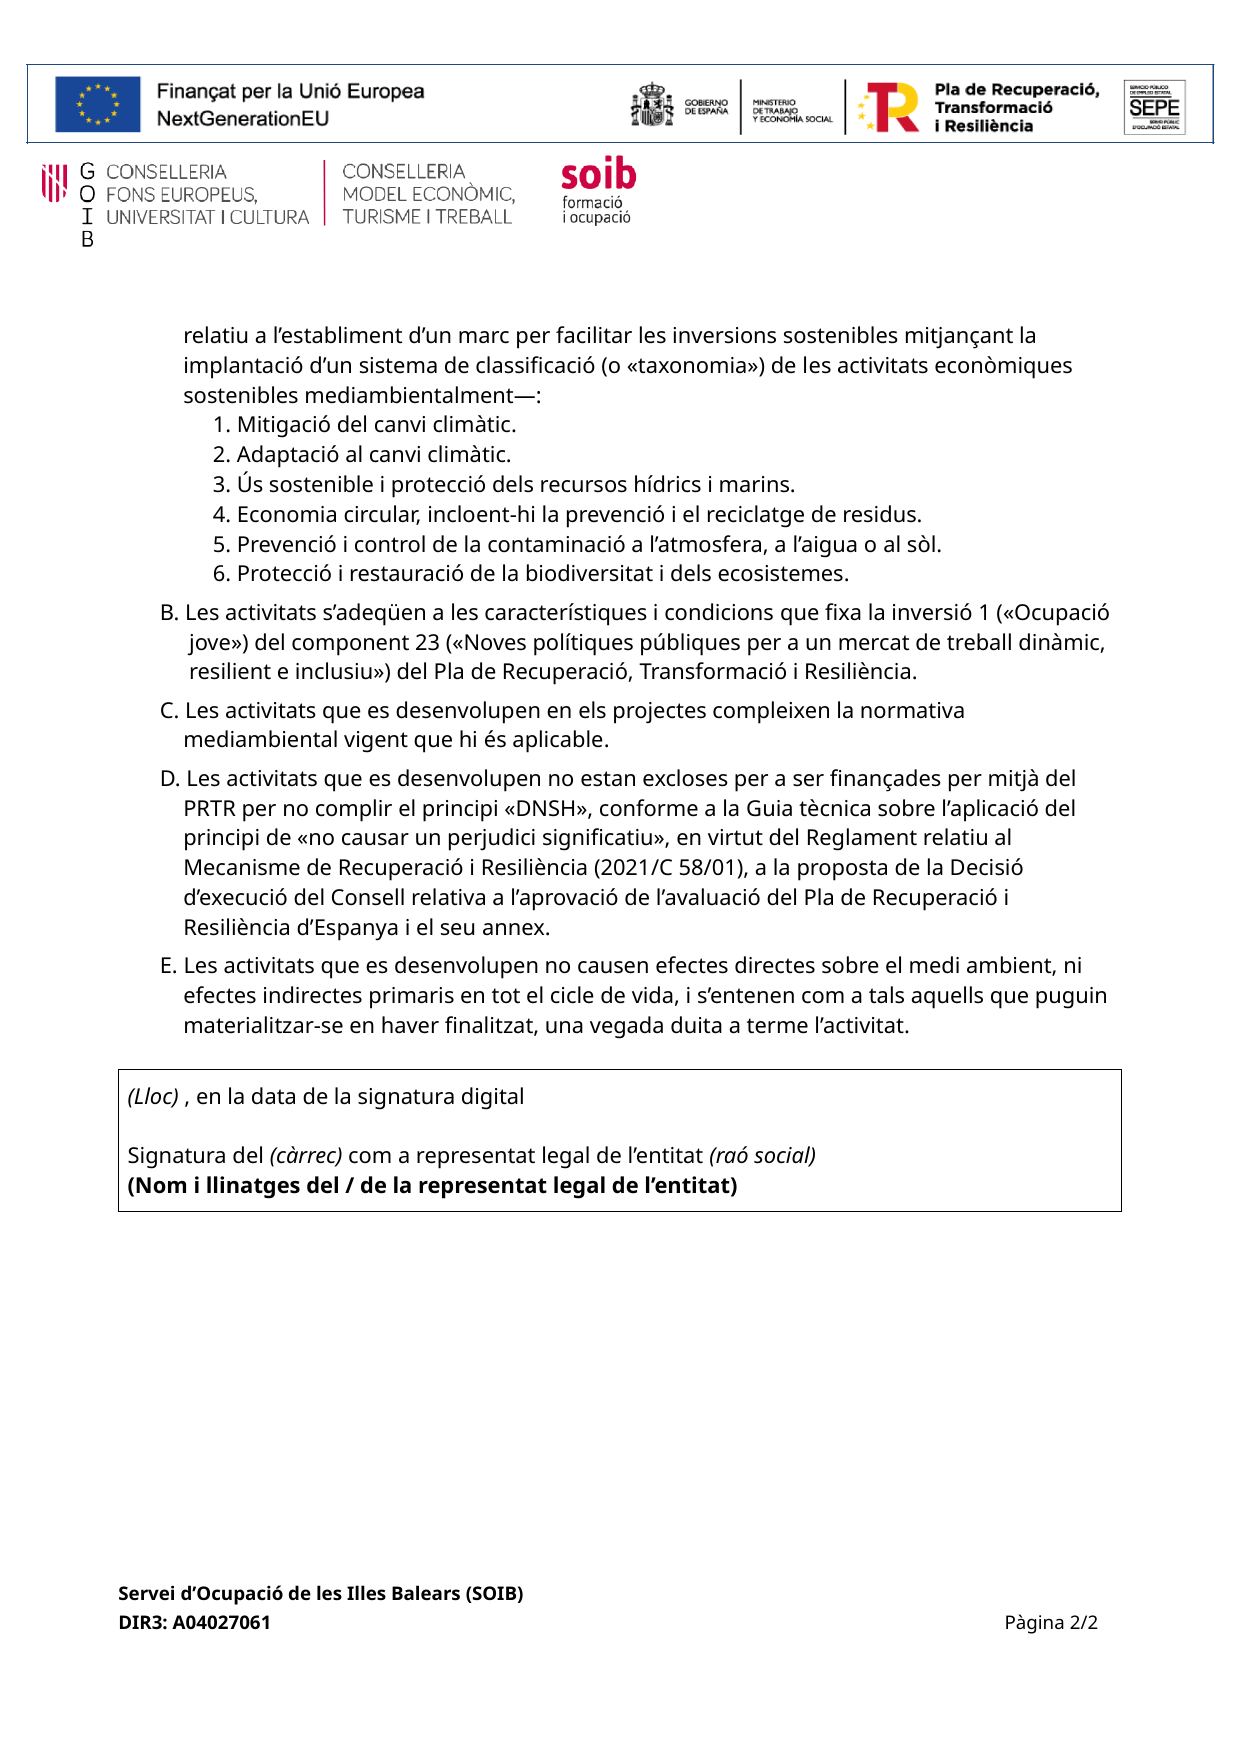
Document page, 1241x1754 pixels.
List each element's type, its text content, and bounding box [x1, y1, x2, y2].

text 2. Adaptació al canvi climàtic. [213, 439, 1122, 469]
picture [12, 41, 1222, 184]
text (Nom i llinatges del / de la representat legal de l’entitat) [119, 1167, 1121, 1200]
text 4. Economia circular, incloent-hi la prevenció i el reciclatge de residus. [213, 499, 1122, 529]
text C. Les activitats que es desenvolupen en els projectes compleixen la normativa mediambiental vigent que hi és aplicable. [159, 695, 1122, 754]
text (Lloc) , en la data de la signatura digital [119, 1078, 1121, 1111]
text B. Les activitats s’adeqüen a les característiques i condicions que fixa la inversió 1 («Ocupació jove») del component 23 («Noves polítiques públiques per a un mercat de treball dinàmic, resilient e inclusiu») del Pla de Recuperació, Transformació i Resiliència. [159, 597, 1122, 686]
text 1. Mitigació del canvi climàtic. [213, 409, 1122, 439]
text E. Les activitats que es desenvolupen no causen efectes directes sobre el medi ambient, ni efectes indirectes primaris en tot el cicle de vida, i s’entenen com a tals aquells que puguin materialitzar-se en haver finalitzat, una vegada duita a terme l’activitat. [159, 950, 1122, 1039]
text 3. Ús sostenible i protecció dels recursos hídrics i marins. [213, 469, 1122, 499]
text 6. Protecció i restauració de la biodiversitat i dels ecosistemes. [213, 558, 1122, 588]
text relatiu a l’establiment d’un marc per facilitar les inversions sostenibles mitjançant la implantació d’un sistema de classificació (o «taxonomia») de les activitats econòmiques sostenibles mediambientalment—: [159, 320, 1122, 409]
text Signatura del (càrrec) com a representat legal de l’entitat (raó social) [119, 1137, 1121, 1167]
text 5. Prevenció i control de la contaminació a l’atmosfera, a l’aigua o al sòl. [213, 529, 1122, 558]
text D. Les activitats que es desenvolupen no estan excloses per a ser finançades per mitjà del PRTR per no complir el principi «DNSH», conforme a la Guia tècnica sobre l’aplicació del principi de «no causar un perjudici significatiu», en virtut del Reglament relatiu al Mecanisme de Recuperació i Resiliència (2021/C 58/01), a la proposta de la Decisió d’execució del Consell relativa a l’aprovació de l’avaluació del Pla de Recuperació i Resiliència d’Espanya i el seu annex. [159, 763, 1122, 942]
